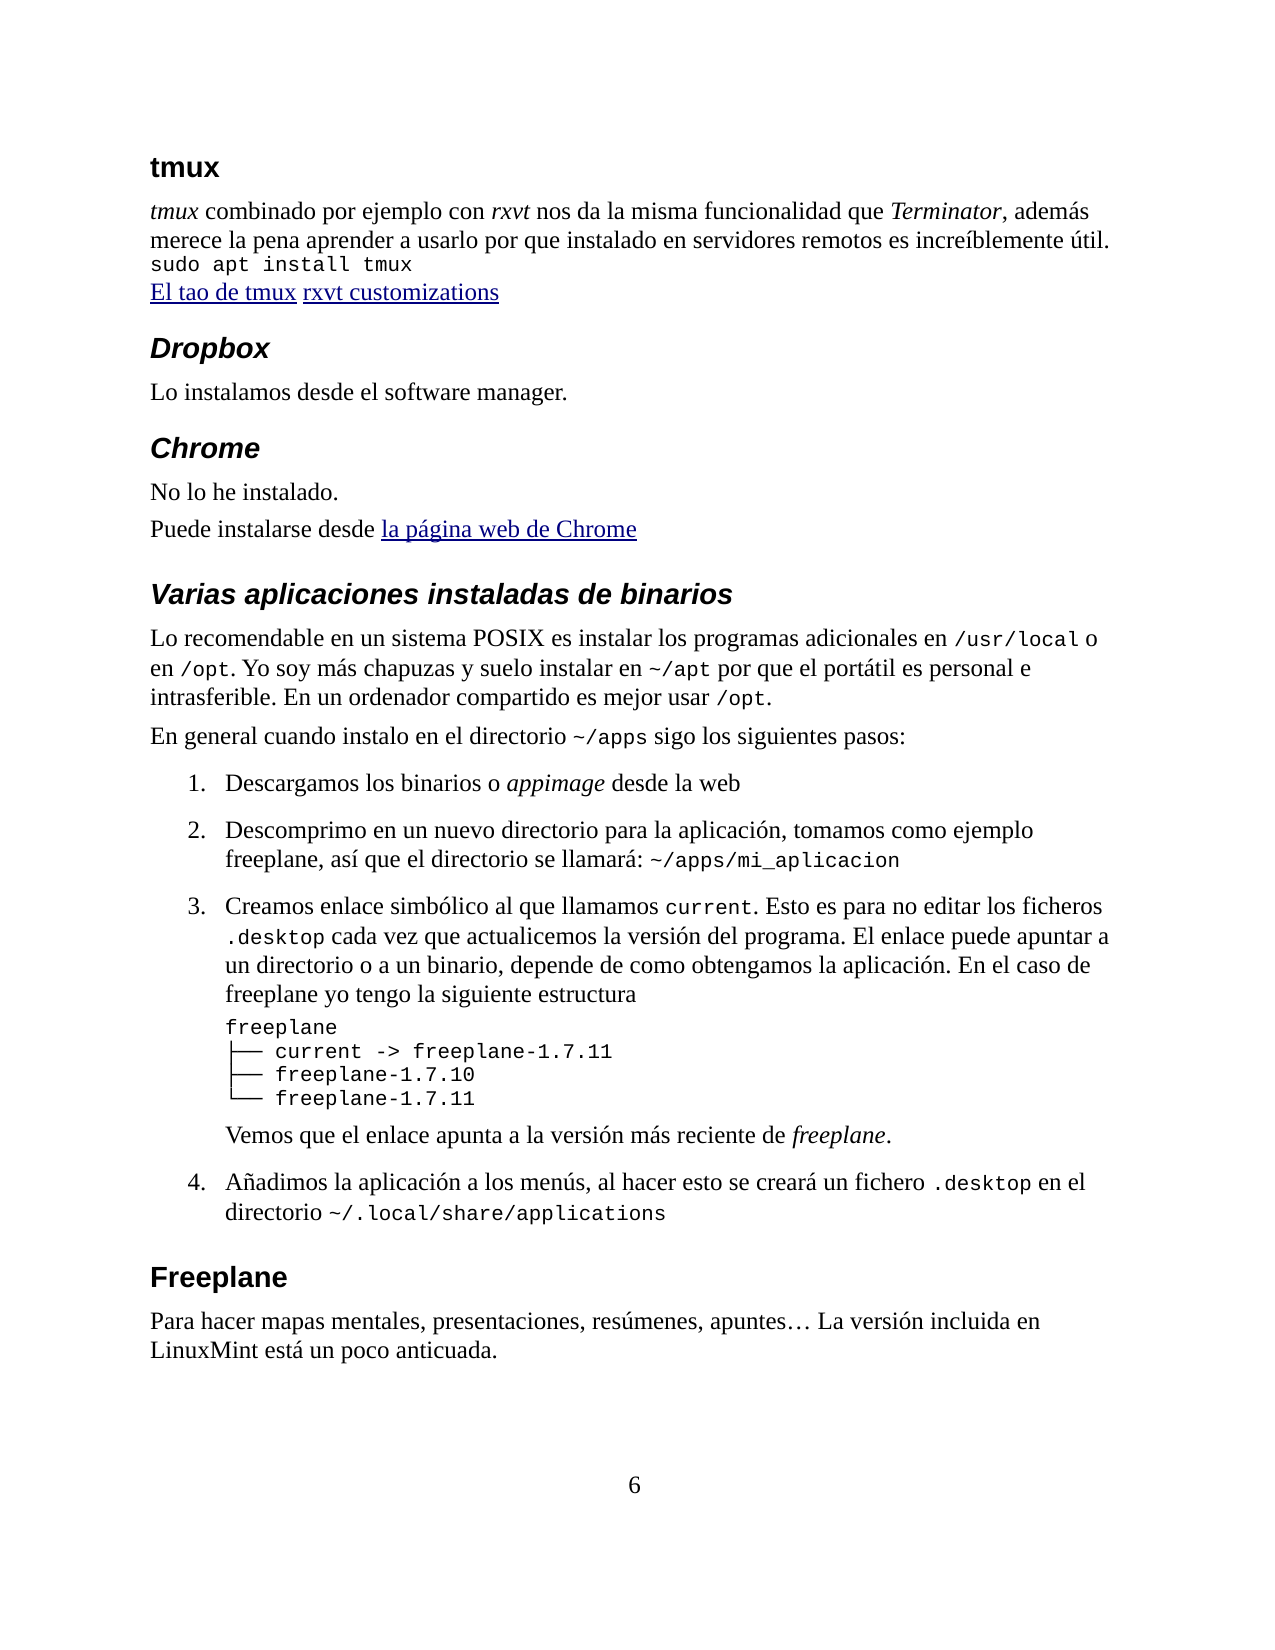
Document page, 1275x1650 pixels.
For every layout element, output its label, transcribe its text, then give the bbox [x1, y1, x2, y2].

subtitle Dropbox [150, 331, 1125, 364]
list freeplane [187, 1017, 1125, 1041]
list └── freeplane-1.7.11 [187, 1088, 1125, 1112]
text No lo he instalado. [150, 477, 1125, 506]
list ├── current -> freeplane-1.7.11 [232, 1041, 1125, 1064]
text Lo recomendable en un sistema POSIX es instalar los programas adicionales en /usr/local o en /opt. Yo soy más chapuzas y suelo instalar en ~/apt por que el portátil es personal e intrasferible. En un ordenador compartido es mejor usar /opt. [150, 623, 1125, 712]
text tmux combinado por ejemplo con rxvt nos da la misma funcionalidad que Terminator, además merece la pena aprender a usarlo por que instalado en servidores remotos es increíblemente útil. [150, 196, 1125, 253]
list Vemos que el enlace apunta a la versión más reciente de freeplane. [187, 1121, 1125, 1149]
list Descomprimo en un nuevo directorio para la aplicación, tomamos como ejemplo freeplane, así que el directorio se llamará: ~/apps/mi_aplicacion [187, 815, 1125, 873]
text Lo instalamos desde el software manager. [150, 377, 1125, 406]
subtitle Varias aplicaciones instaladas de binarios [150, 577, 1125, 611]
text sudo apt install tmux [150, 253, 1125, 277]
list Descargamos los binarios o appimage desde la web [187, 768, 1125, 797]
text En general cuando instalo en el directorio ~/apps sigo los siguientes pasos: [150, 721, 1125, 751]
list Añadimos la aplicación a los menús, al hacer esto se creará un fichero .desktop en el directorio ~/.local/share/applications [187, 1167, 1125, 1226]
subtitle Chrome [150, 431, 1125, 464]
text El tao de tmux rxvt customizations [150, 277, 1125, 306]
text Puede instalarse desde la página web de Chrome [150, 514, 1125, 543]
list ├── current -> freeplane-1.7.11 [187, 1041, 231, 1064]
list Creamos enlace simbólico al que llamamos current. Esto es para no editar los ficheros .desktop cada vez que actualicemos la versión del programa. El enlace puede apuntar a un directorio o a un binario, depende de como obtengamos la aplicación. En el caso de freeplane yo tengo la siguiente estructura [187, 891, 1125, 1008]
subtitle tmux [150, 150, 1125, 183]
subtitle Freeplane [150, 1260, 1125, 1294]
list ├── freeplane-1.7.10 [187, 1064, 1125, 1088]
text Para hacer mapas mentales, presentaciones, resúmenes, apuntes… La versión incluida en LinuxMint está un poco anticuada. [150, 1306, 1125, 1364]
